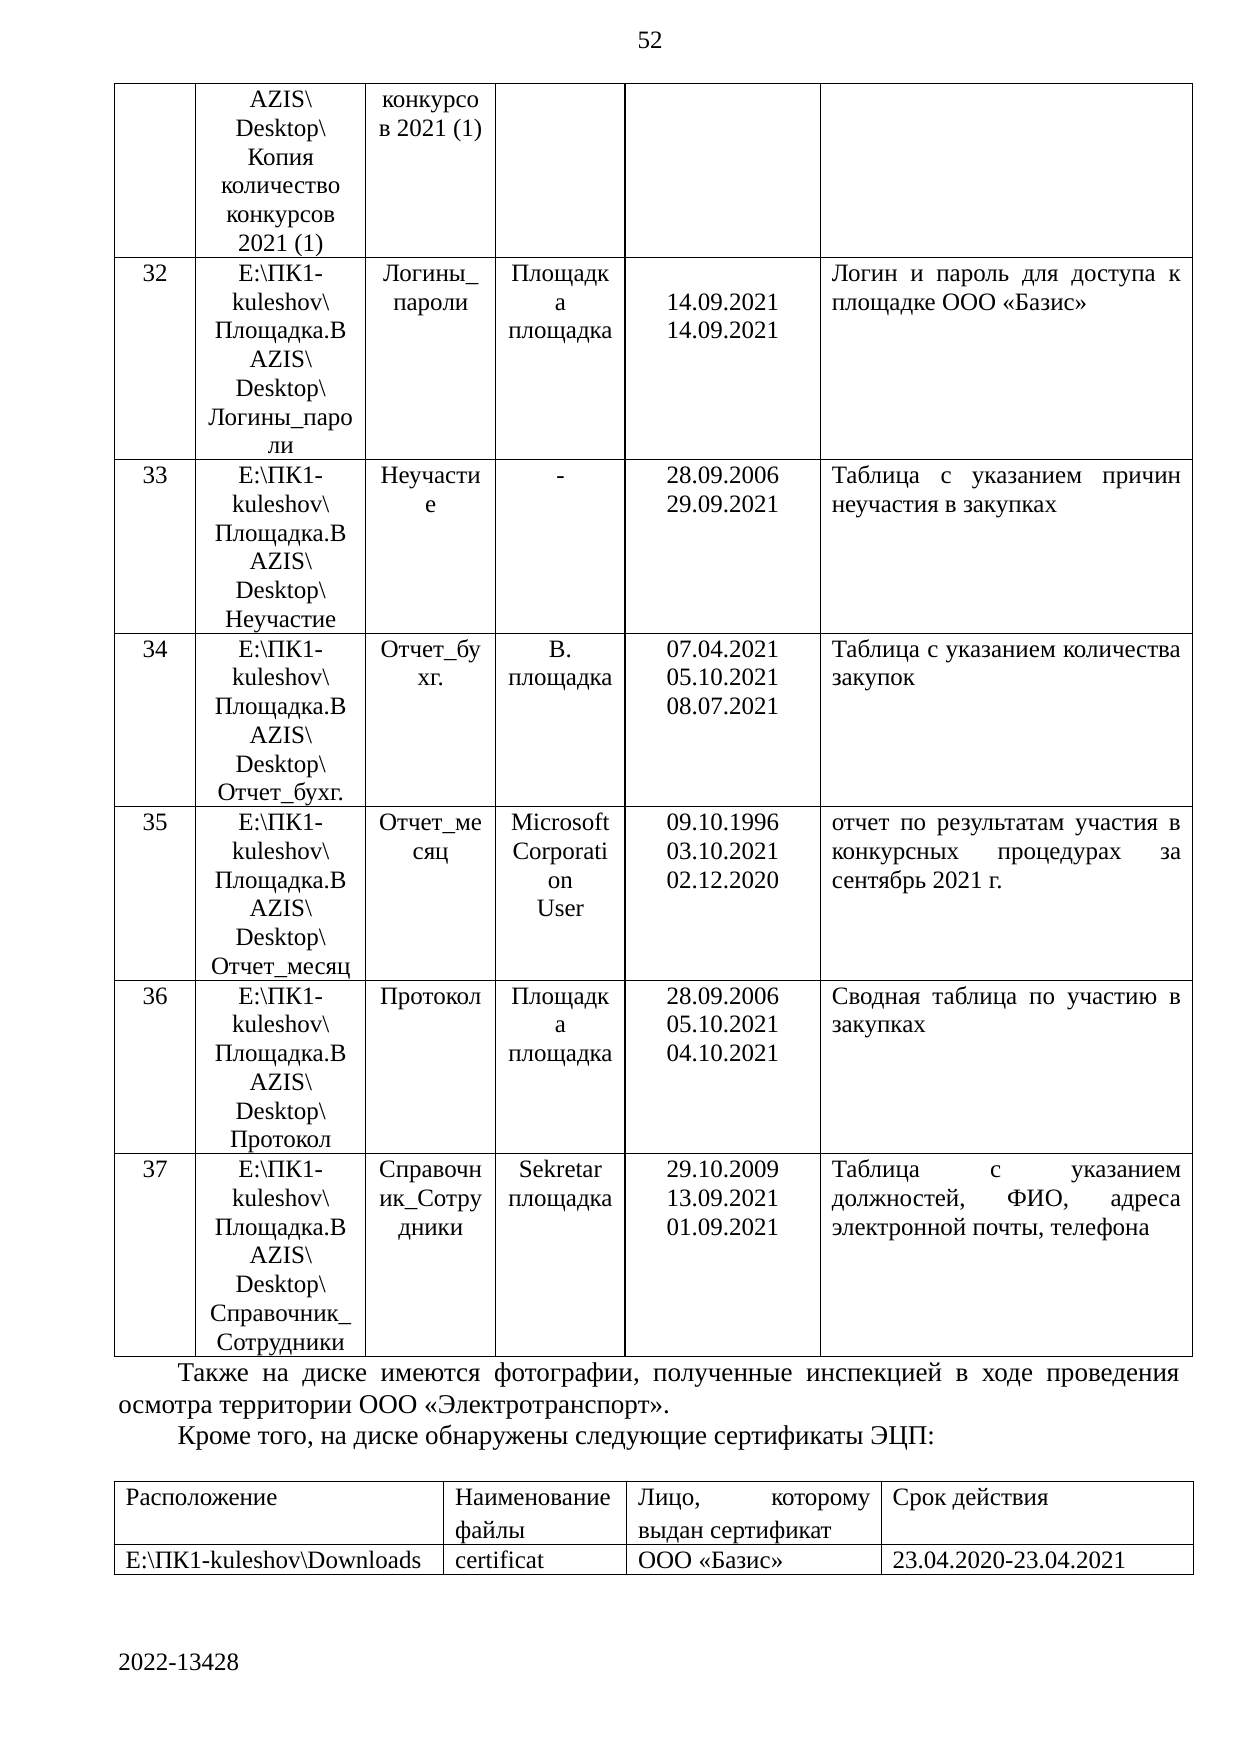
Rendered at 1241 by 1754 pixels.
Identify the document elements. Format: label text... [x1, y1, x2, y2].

table_cell Sekretar площадка [496, 1154, 624, 1356]
table_cell Площадка площадка [496, 981, 624, 1153]
table_cell Таблица с указанием должностей, ФИО, адреса электронной почты, телефона [821, 1154, 1192, 1356]
table_cell E:\ПК1-kuleshov\Площадка.BAZIS\Desktop\ Отчет_месяц [196, 807, 365, 980]
table_cell В. площадка [496, 634, 624, 806]
table_cell Площадка площадка [496, 258, 624, 459]
table_cell [821, 84, 1192, 257]
table_cell certificat [444, 1545, 626, 1574]
table_header Срок действия [882, 1482, 1193, 1544]
table_cell - [496, 460, 624, 633]
table_header Наименование файлы [444, 1482, 626, 1544]
table_cell отчет по результатам участия в конкурсных процедурах за сентябрь 2021 г. [821, 807, 1192, 980]
table_cell 34 [115, 634, 195, 806]
table_cell 28.09.2006 29.09.2021 [626, 460, 820, 633]
table_cell 23.04.2020-23.04.2021 [882, 1545, 1193, 1574]
table_cell Справочник_Сотрудники [366, 1154, 495, 1356]
table_cell 09.10.1996 03.10.2021 02.12.2020 [626, 807, 820, 980]
table_cell AZIS\Desktop\ Копия количество конкурсов 2021 (1) [196, 84, 365, 257]
table_cell Логин и пароль для доступа к площадке ООО «Базис» [821, 258, 1192, 459]
table_cell [626, 84, 820, 257]
table_cell E:\ПК1-kuleshov\Площадка.BAZIS\Desktop\ Неучастие [196, 460, 365, 633]
table_cell [115, 84, 195, 257]
table_header Расположение [115, 1482, 443, 1544]
table_cell 29.10.2009 13.09.2021 01.09.2021 [626, 1154, 820, 1356]
table_cell E:\ПК1-kuleshov\Площадка.BAZIS\Desktop\ Логины_пароли [196, 258, 365, 459]
text Кроме того, на диске обнаружены следующие сертификаты ЭЦП: [177, 1419, 1181, 1450]
table_cell Таблица с указанием причин неучастия в закупках [821, 460, 1192, 633]
table_cell E:\ПК1-kuleshov\Площадка.BAZIS\Desktop\ Протокол [196, 981, 365, 1153]
table_cell 37 [115, 1154, 195, 1356]
table_cell E:\ПК1-kuleshov\Площадка.BAZIS\Desktop\Справочник_Сотрудники [196, 1154, 365, 1356]
table_cell Логины_пароли [366, 258, 495, 459]
table_cell Microsoft Corporation User [496, 807, 624, 980]
table_cell [496, 84, 624, 257]
table_cell ООО «Базис» [627, 1545, 881, 1574]
table_cell Таблица с указанием количества закупок [821, 634, 1192, 806]
text Также на диске имеются фотографии, полученные инспекцией в ходе проведения осмотра территории ООО «Электротранспорт». [118, 1357, 1181, 1419]
table_cell 35 [115, 807, 195, 980]
table_cell E:\ПК1-kuleshov\Площадка.BAZIS\Desktop\ Отчет_бухг. [196, 634, 365, 806]
table_cell 07.04.2021 05.10.2021 08.07.2021 [626, 634, 820, 806]
table_cell конкурсов 2021 (1) [366, 84, 495, 257]
table_cell Отчет_бухг. [366, 634, 495, 806]
table_cell Сводная таблица по участию в закупках [821, 981, 1192, 1153]
table_header Лицо, которому выдан сертификат [627, 1482, 881, 1544]
table_cell E:\ПК1-kuleshov\Downloads [115, 1545, 443, 1574]
table_cell Протокол [366, 981, 495, 1153]
table_cell 32 [115, 258, 195, 459]
table_cell 33 [115, 460, 195, 633]
table_cell Отчет_месяц [366, 807, 495, 980]
table_cell Неучастие [366, 460, 495, 633]
table_cell 36 [115, 981, 195, 1153]
table_cell 14.09.2021 14.09.2021 [626, 258, 820, 459]
table_cell 28.09.2006 05.10.2021 04.10.2021 [626, 981, 820, 1153]
